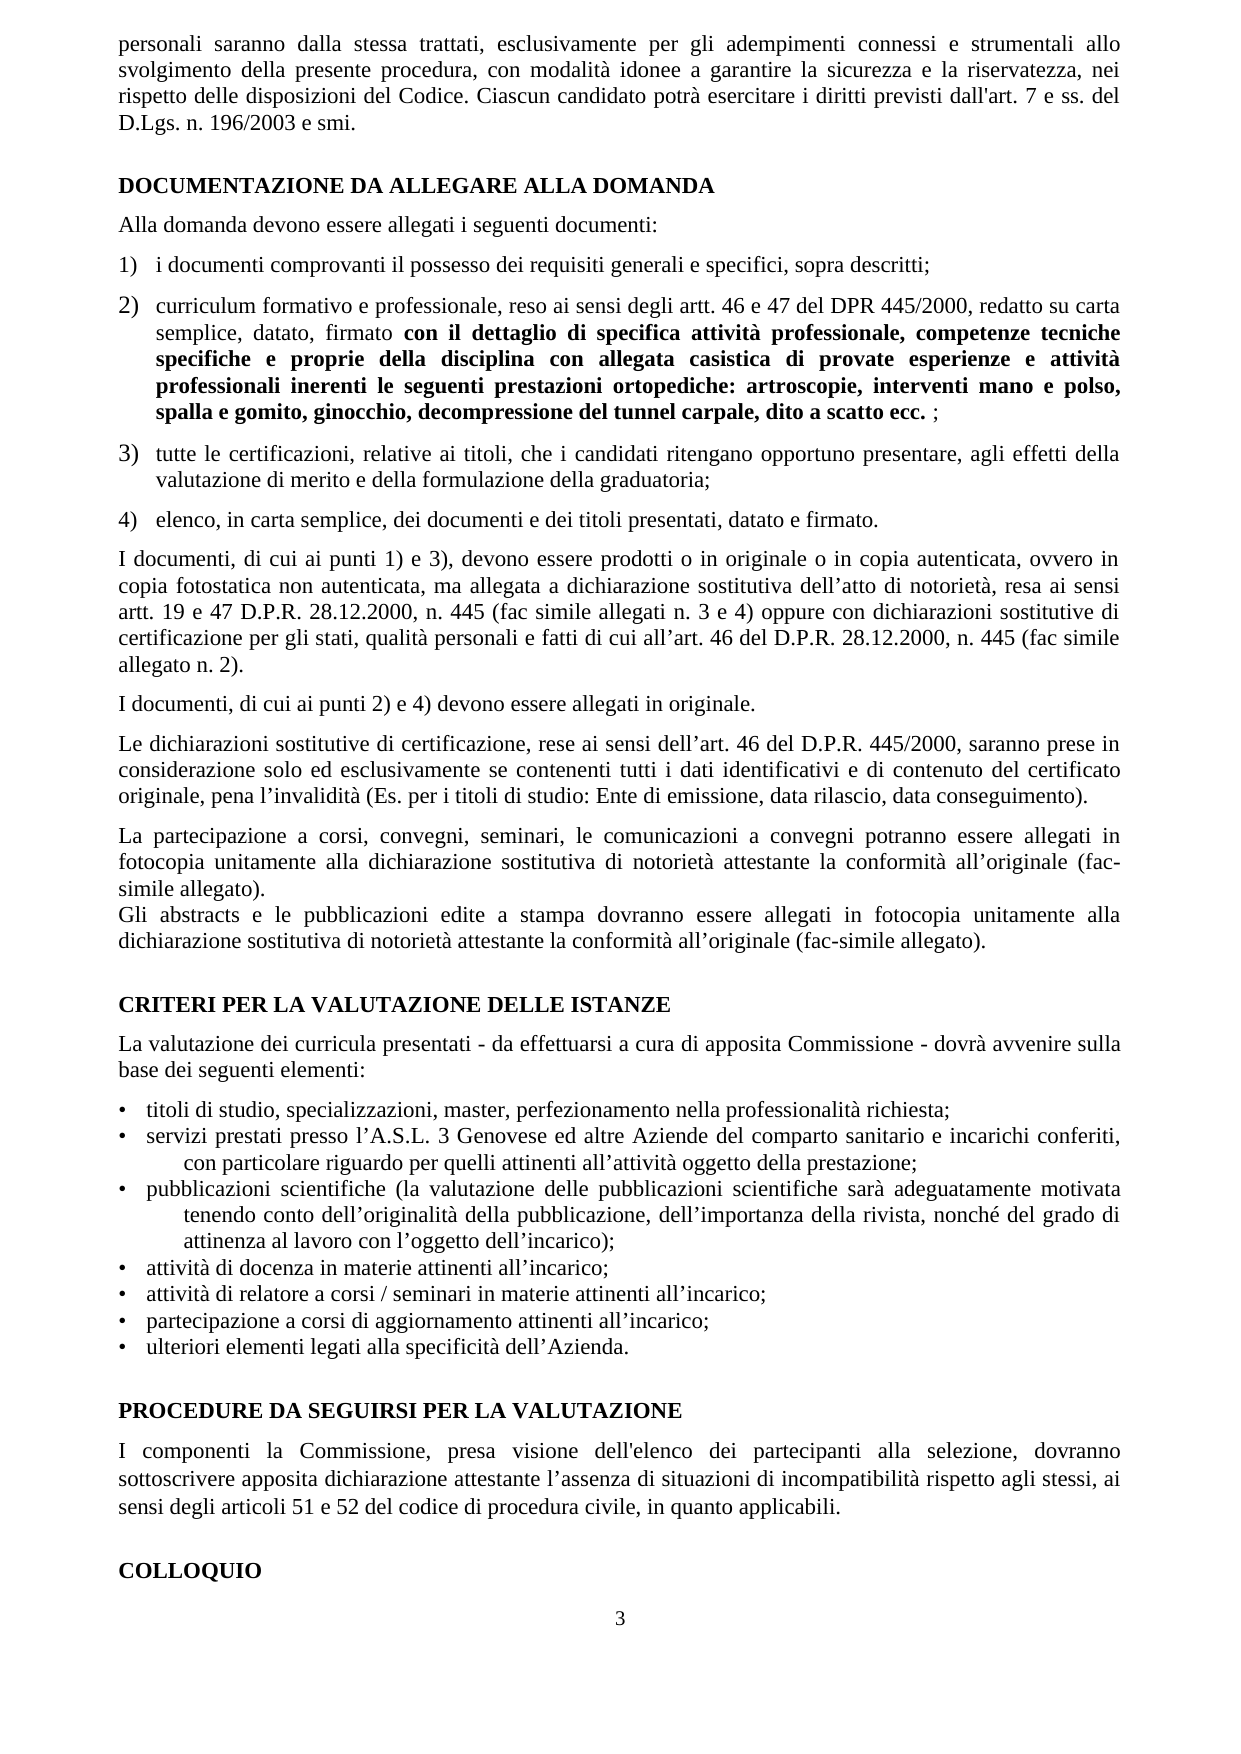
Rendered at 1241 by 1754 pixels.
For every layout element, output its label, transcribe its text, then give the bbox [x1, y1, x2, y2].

list curriculum formativo e professionale, reso ai sensi degli artt. 46 e 47 del DPR 445/2000, redatto su carta semplice, datato, firmato con il dettaglio di specifica attività professionale, competenze tecniche specifiche e proprie della disciplina con allegata casistica di provate esperienze e attività professionali inerenti le seguenti prestazioni ortopediche: artroscopie, interventi mano e polso, spalla e gomito, ginocchio, decompressione del tunnel carpale, dito a scatto ecc. ; [118, 290, 1122, 424]
text COLLOQUIO [118, 1557, 1122, 1584]
list attività di docenza in materie attinenti all’incarico; [118, 1254, 1122, 1280]
text Gli abstracts e le pubblicazioni edite a stampa dovranno essere allegati in fotocopia unitamente alla dichiarazione sostitutiva di notorietà attestante la conformità all’originale (fac-simile allegato). [118, 901, 1122, 954]
text PROCEDURE DA SEGUIRSI PER LA VALUTAZIONE [118, 1397, 1122, 1423]
text DOCUMENTAZIONE DA ALLEGARE ALLA DOMANDA [118, 172, 1122, 199]
text La valutazione dei curricula presentati - da effettuarsi a cura di apposita Commissione - dovrà avvenire sulla base dei seguenti elementi: [118, 1030, 1122, 1083]
text Alla domanda devono essere allegati i seguenti documenti: [118, 211, 1122, 238]
text I documenti, di cui ai punti 1) e 3), devono essere prodotti o in originale o in copia autenticata, ovvero in copia fotostatica non autenticata, ma allegata a dichiarazione sostitutiva dell’atto di notorietà, resa ai sensi artt. 19 e 47 D.P.R. 28.12.2000, n. 445 (fac simile allegati n. 3 e 4) oppure con dichiarazioni sostitutive di certificazione per gli stati, qualità personali e fatti di cui all’art. 46 del D.P.R. 28.12.2000, n. 445 (fac simile allegato n. 2). [118, 545, 1122, 677]
text personali saranno dalla stessa trattati, esclusivamente per gli adempimenti connessi e strumentali allo svolgimento della presente procedura, con modalità idonee a garantire la sicurezza e la riservatezza, nei rispetto delle disposizioni del Codice. Ciascun candidato potrà esercitare i diritti previsti dall'art. 7 e ss. del D.Lgs. n. 196/2003 e smi. [118, 29, 1122, 135]
list pubblicazioni scientifiche (la valutazione delle pubblicazioni scientifiche sarà adeguatamente motivata tenendo conto dell’originalità della pubblicazione, dell’importanza della rivista, nonché del grado di attinenza al lavoro con l’oggetto dell’incarico); [118, 1175, 1122, 1254]
list titoli di studio, specializzazioni, master, perfezionamento nella professionalità richiesta; [118, 1096, 1122, 1122]
text La partecipazione a corsi, convegni, seminari, le comunicazioni a convegni potranno essere allegati in fotocopia unitamente alla dichiarazione sostitutiva di notorietà attestante la conformità all’originale (fac-simile allegato). [118, 822, 1122, 901]
list ulteriori elementi legati alla specificità dell’Azienda. [118, 1333, 1122, 1359]
text I componenti la Commissione, presa visione dell'elenco dei partecipanti alla selezione, dovranno sottoscrivere apposita dichiarazione attestante l’assenza di situazioni di incompatibilità rispetto agli stessi, ai sensi degli articoli 51 e 52 del codice di procedura civile, in quanto applicabili. [118, 1436, 1122, 1520]
list elenco, in carta semplice, dei documenti e dei titoli presentati, datato e firmato. [118, 506, 1122, 532]
list attività di relatore a corsi / seminari in materie attinenti all’incarico; [118, 1280, 1122, 1307]
list i documenti comprovanti il possesso dei requisiti generali e specifici, sopra descritti; [118, 251, 1122, 277]
text CRITERI PER LA VALUTAZIONE DELLE ISTANZE [118, 991, 1122, 1017]
text Le dichiarazioni sostitutive di certificazione, rese ai sensi dell’art. 46 del D.P.R. 445/2000, saranno prese in considerazione solo ed esclusivamente se contenenti tutti i dati identificativi e di contenuto del certificato originale, pena l’invalidità (Es. per i titoli di studio: Ente di emissione, data rilascio, data conseguimento). [118, 730, 1122, 809]
list tutte le certificazioni, relative ai titoli, che i candidati ritengano opportuno presentare, agli effetti della valutazione di merito e della formulazione della graduatoria; [118, 438, 1122, 493]
text I documenti, di cui ai punti 2) e 4) devono essere allegati in originale. [118, 690, 1122, 717]
list partecipazione a corsi di aggiornamento attinenti all’incarico; [118, 1307, 1122, 1333]
list servizi prestati presso l’A.S.L. 3 Genovese ed altre Aziende del comparto sanitario e incarichi conferiti, con particolare riguardo per quelli attinenti all’attività oggetto della prestazione; [118, 1122, 1122, 1175]
